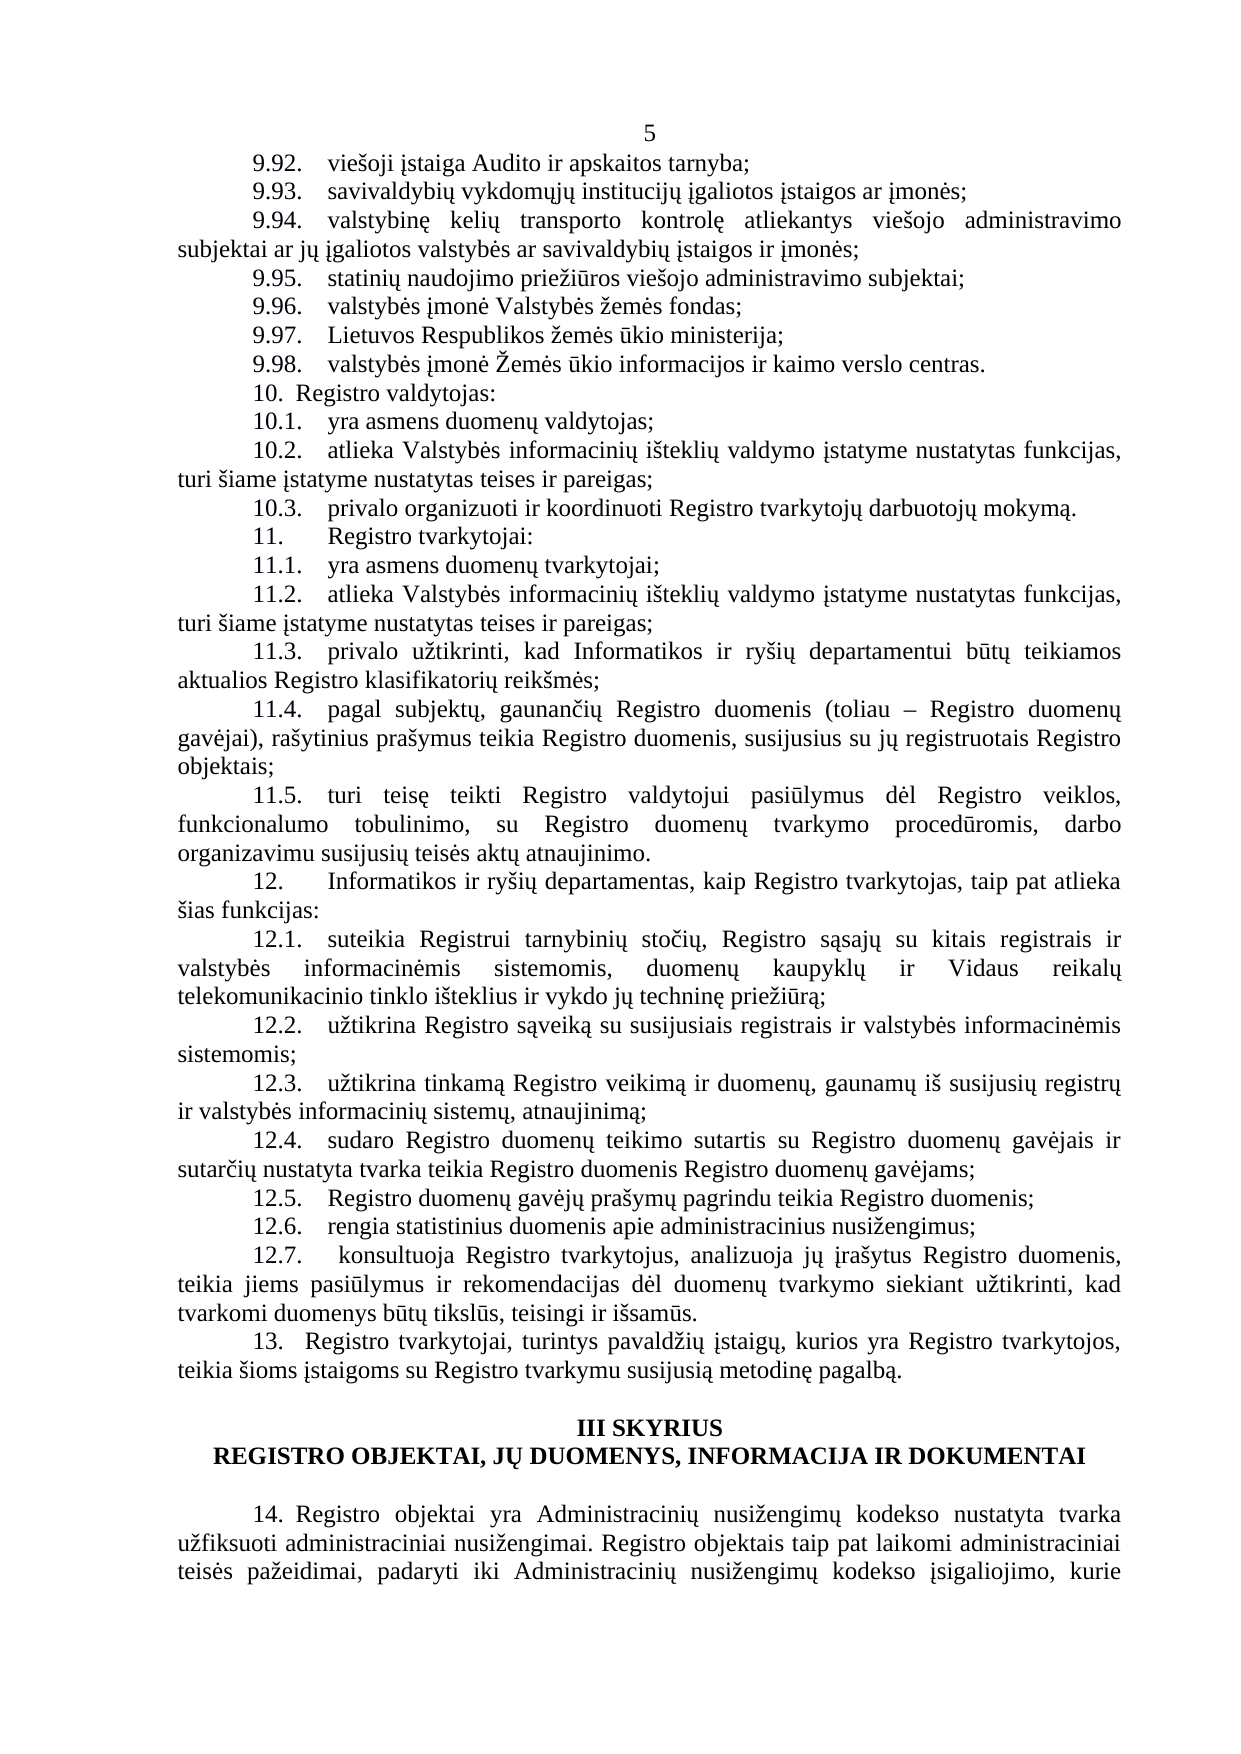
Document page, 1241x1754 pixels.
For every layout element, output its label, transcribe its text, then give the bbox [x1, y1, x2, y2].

text 10.2. atlieka Valstybės informacinių išteklių valdymo įstatyme nustatytas funkcijas, turi šiame įstatyme nustatytas teises ir pareigas; [177, 435, 1122, 493]
text 9.94. valstybinę kelių transporto kontrolę atliekantys viešojo administravimo subjektai ar jų įgaliotos valstybės ar savivaldybių įstaigos ir įmonės; [177, 205, 1122, 263]
text 11. Registro tvarkytojai: [177, 521, 1122, 550]
text 9.92. viešoji įstaiga Audito ir apskaitos tarnyba; [177, 148, 1122, 176]
text 9.96. valstybės įmonė Valstybės žemės fondas; [177, 291, 1122, 320]
text 12.1. suteikia Registrui tarnybinių stočių, Registro sąsajų su kitais registrais ir valstybės informacinėmis sistemomis, duomenų kaupyklų ir Vidaus reikalų telekomunikacinio tinklo išteklius ir vykdo jų techninę priežiūrą; [177, 924, 1122, 1010]
text 11.1. yra asmens duomenų tvarkytojai; [177, 550, 1122, 579]
text 9.97. Lietuvos Respublikos žemės ūkio ministerija; [177, 320, 1122, 349]
text 11.5. turi teisę teikti Registro valdytojui pasiūlymus dėl Registro veiklos, funkcionalumo tobulinimo, su Registro duomenų tvarkymo procedūromis, darbo organizavimu susijusių teisės aktų atnaujinimo. [177, 780, 1122, 866]
text 9.93. savivaldybių vykdomųjų institucijų įgaliotos įstaigos ar įmonės; [177, 176, 1122, 205]
text 12.7. konsultuoja Registro tvarkytojus, analizuoja jų įrašytus Registro duomenis, teikia jiems pasiūlymus ir rekomendacijas dėl duomenų tvarkymo siekiant užtikrinti, kad tvarkomi duomenys būtų tikslūs, teisingi ir išsamūs. [177, 1240, 1122, 1326]
text III SKYRIUS [177, 1413, 1122, 1441]
text 11.3. privalo užtikrinti, kad Informatikos ir ryšių departamentui būtų teikiamos aktualios Registro klasifikatorių reikšmės; [177, 636, 1122, 694]
text 9.95. statinių naudojimo priežiūros viešojo administravimo subjektai; [177, 263, 1122, 291]
text 11.2. atlieka Valstybės informacinių išteklių valdymo įstatyme nustatytas funkcijas, turi šiame įstatyme nustatytas teises ir pareigas; [177, 579, 1122, 636]
text 10. Registro valdytojas: [177, 378, 1122, 406]
text 9.98. valstybės įmonė Žemės ūkio informacijos ir kaimo verslo centras. [177, 349, 1122, 378]
text 12.4. sudaro Registro duomenų teikimo sutartis su Registro duomenų gavėjais ir sutarčių nustatyta tvarka teikia Registro duomenis Registro duomenų gavėjams; [177, 1125, 1122, 1183]
text 12.5. Registro duomenų gavėjų prašymų pagrindu teikia Registro duomenis; [177, 1183, 1122, 1211]
text 10.3. privalo organizuoti ir koordinuoti Registro tvarkytojų darbuotojų mokymą. [177, 493, 1122, 521]
text REGISTRO OBJEKTAI, JŲ DUOMENYS, INFORMACIJA IR DOKUMENTAI [177, 1441, 1122, 1470]
text 10.1. yra asmens duomenų valdytojas; [177, 406, 1122, 435]
text 13. Registro tvarkytojai, turintys pavaldžių įstaigų, kurios yra Registro tvarkytojos, teikia šioms įstaigoms su Registro tvarkymu susijusią metodinę pagalbą. [177, 1326, 1122, 1384]
text 14. Registro objektai yra Administracinių nusižengimų kodekso nustatyta tvarka užfiksuoti administraciniai nusižengimai. Registro objektais taip pat laikomi administraciniai teisės pažeidimai, padaryti iki Administracinių nusižengimų kodekso įsigaliojimo, kurie [177, 1499, 1122, 1585]
text 12. Informatikos ir ryšių departamentas, kaip Registro tvarkytojas, taip pat atlieka šias funkcijas: [177, 866, 1122, 924]
text 12.2. užtikrina Registro sąveiką su susijusiais registrais ir valstybės informacinėmis sistemomis; [177, 1010, 1122, 1068]
text 12.6. rengia statistinius duomenis apie administracinius nusižengimus; [177, 1211, 1122, 1240]
text 11.4. pagal subjektų, gaunančių Registro duomenis (toliau – Registro duomenų gavėjai), rašytinius prašymus teikia Registro duomenis, susijusius su jų registruotais Registro objektais; [177, 694, 1122, 780]
text 12.3. užtikrina tinkamą Registro veikimą ir duomenų, gaunamų iš susijusių registrų ir valstybės informacinių sistemų, atnaujinimą; [177, 1068, 1122, 1125]
